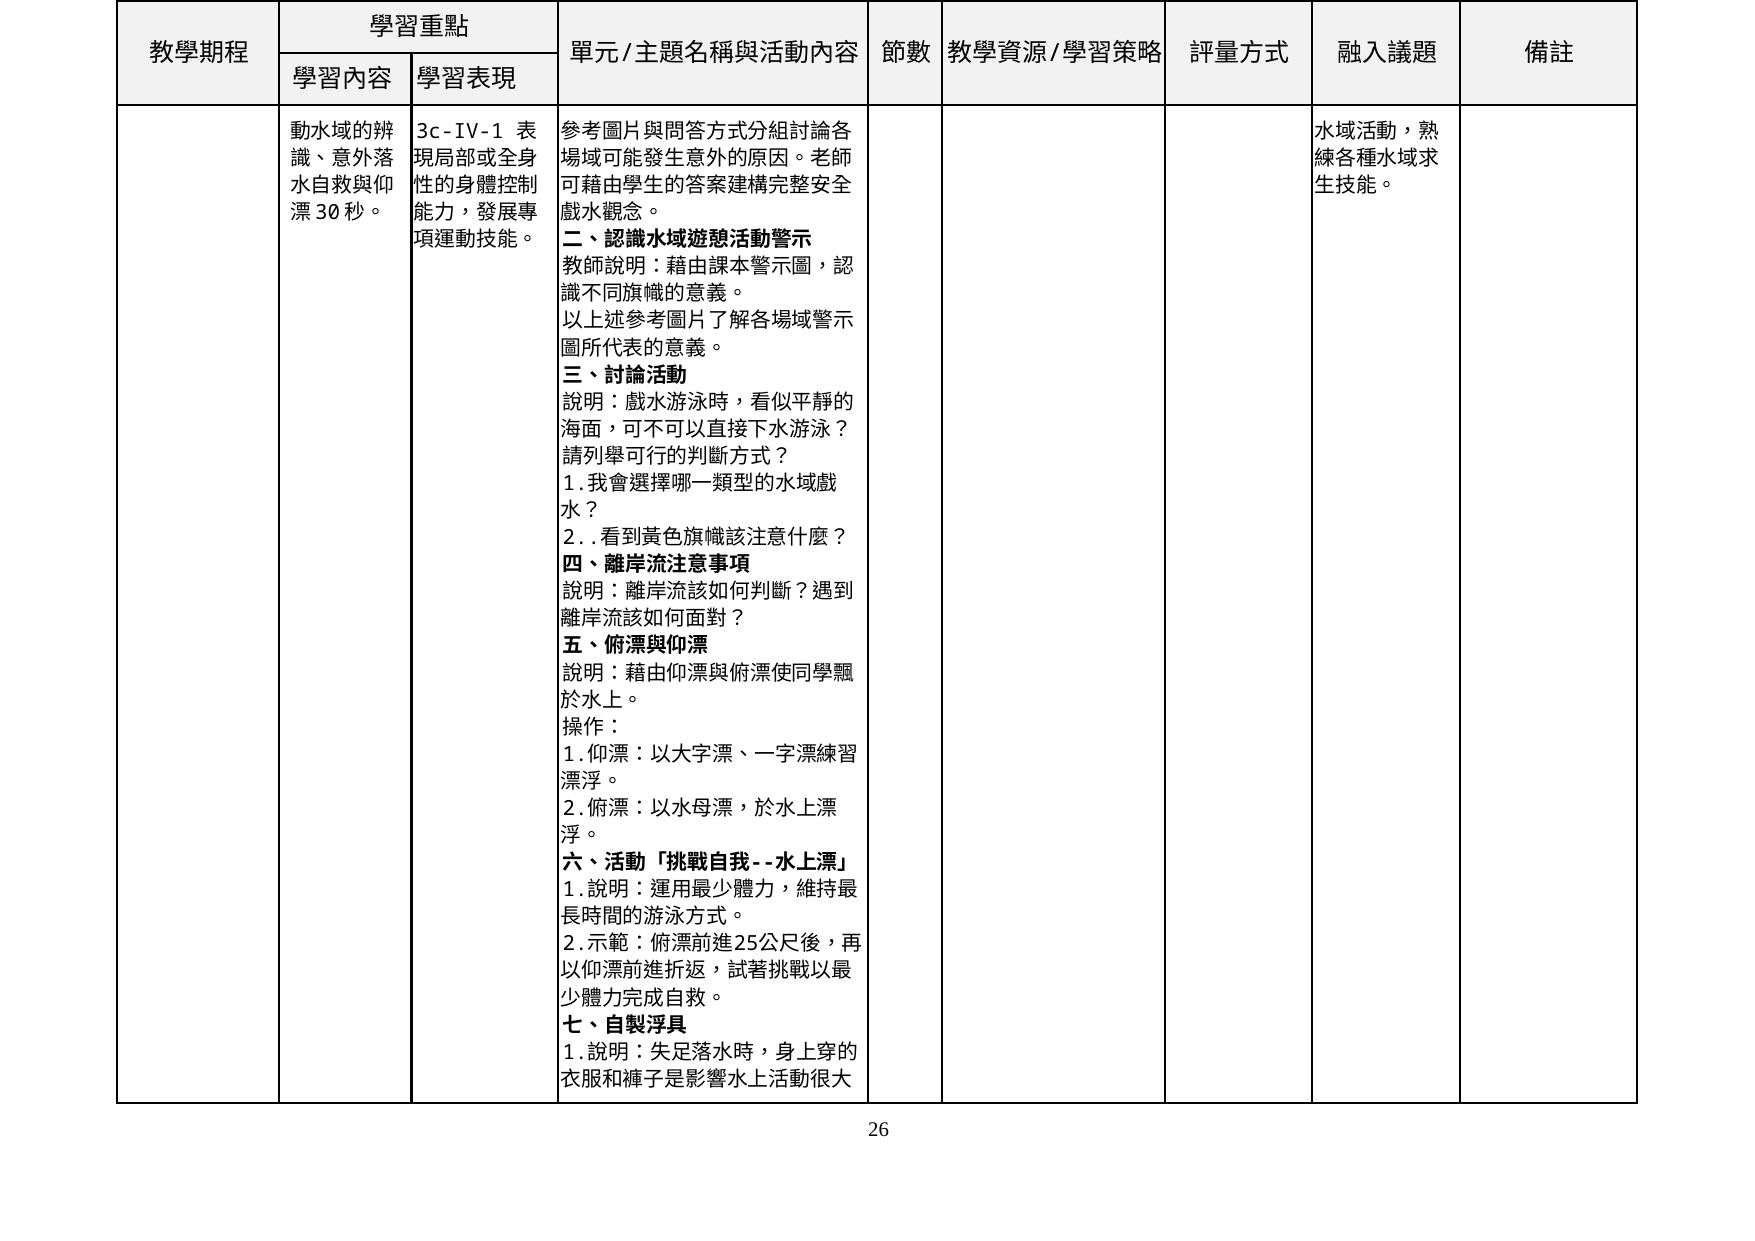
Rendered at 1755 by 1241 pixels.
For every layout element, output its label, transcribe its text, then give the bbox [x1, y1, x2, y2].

table_header 評量方式 [1166, 2, 1311, 104]
table_cell [943, 106, 1164, 1102]
table_cell 參考圖片與問答方式分組討論各場域可能發生意外的原因。老師可藉由學生的答案建構完整安全戲水觀念。 二、認識水域遊憩活動警示 教師說明：藉由課本警示圖，認識不同旗幟的意義。 以上述參考圖片了解各場域警示圖所代表的意義。 三、討論活動 說明：戲水游泳時，看似平靜的海面，可不可以直接下水游泳？ 請列舉可行的判斷方式？ 1.我會選擇哪一類型的水域戲水？ 2..看到黃色旗幟該注意什麼？ 四、離岸流注意事項 說明：離岸流該如何判斷？遇到離岸流該如何面對？ 五、俯漂與仰漂 說明：藉由仰漂與俯漂使同學飄於水上。 操作： 1.仰漂：以大字漂、一字漂練習漂浮。 2.俯漂：以水母漂，於水上漂浮。 六、活動「挑戰自我--水上漂」 1.說明：運用最少體力，維持最長時間的游泳方式。 2.示範：俯漂前進25公尺後，再以仰漂前進折返，試著挑戰以最少體力完成自救。 七、自製浮具 1.說明：失足落水時，身上穿的衣服和褲子是影響水上活動很大 [559, 106, 867, 1102]
table_header 學習重點 [280, 2, 557, 52]
table_header 節數 [869, 2, 941, 104]
table_cell [118, 106, 278, 1102]
table_header 單元/主題名稱與活動內容 [559, 2, 867, 104]
table_cell 動水域的辨識、意外落水自救與仰漂30秒。 [280, 106, 410, 1102]
table_cell 學習表現 [413, 54, 557, 104]
table_cell [869, 106, 941, 1102]
table_cell [1166, 106, 1311, 1102]
table_cell 3c-IV-1 表現局部或全身性的身體控制能力，發展專項運動技能。 [413, 106, 557, 1102]
table_cell [1461, 106, 1636, 1102]
table_cell 學習內容 [280, 54, 410, 104]
table_header 教學期程 [118, 2, 278, 104]
table_header 教學資源/學習策略 [943, 2, 1164, 104]
table_cell 水域活動，熟練各種水域求生技能。 [1313, 106, 1459, 1102]
table_header 融入議題 [1313, 2, 1459, 104]
table_header 備註 [1461, 2, 1636, 104]
